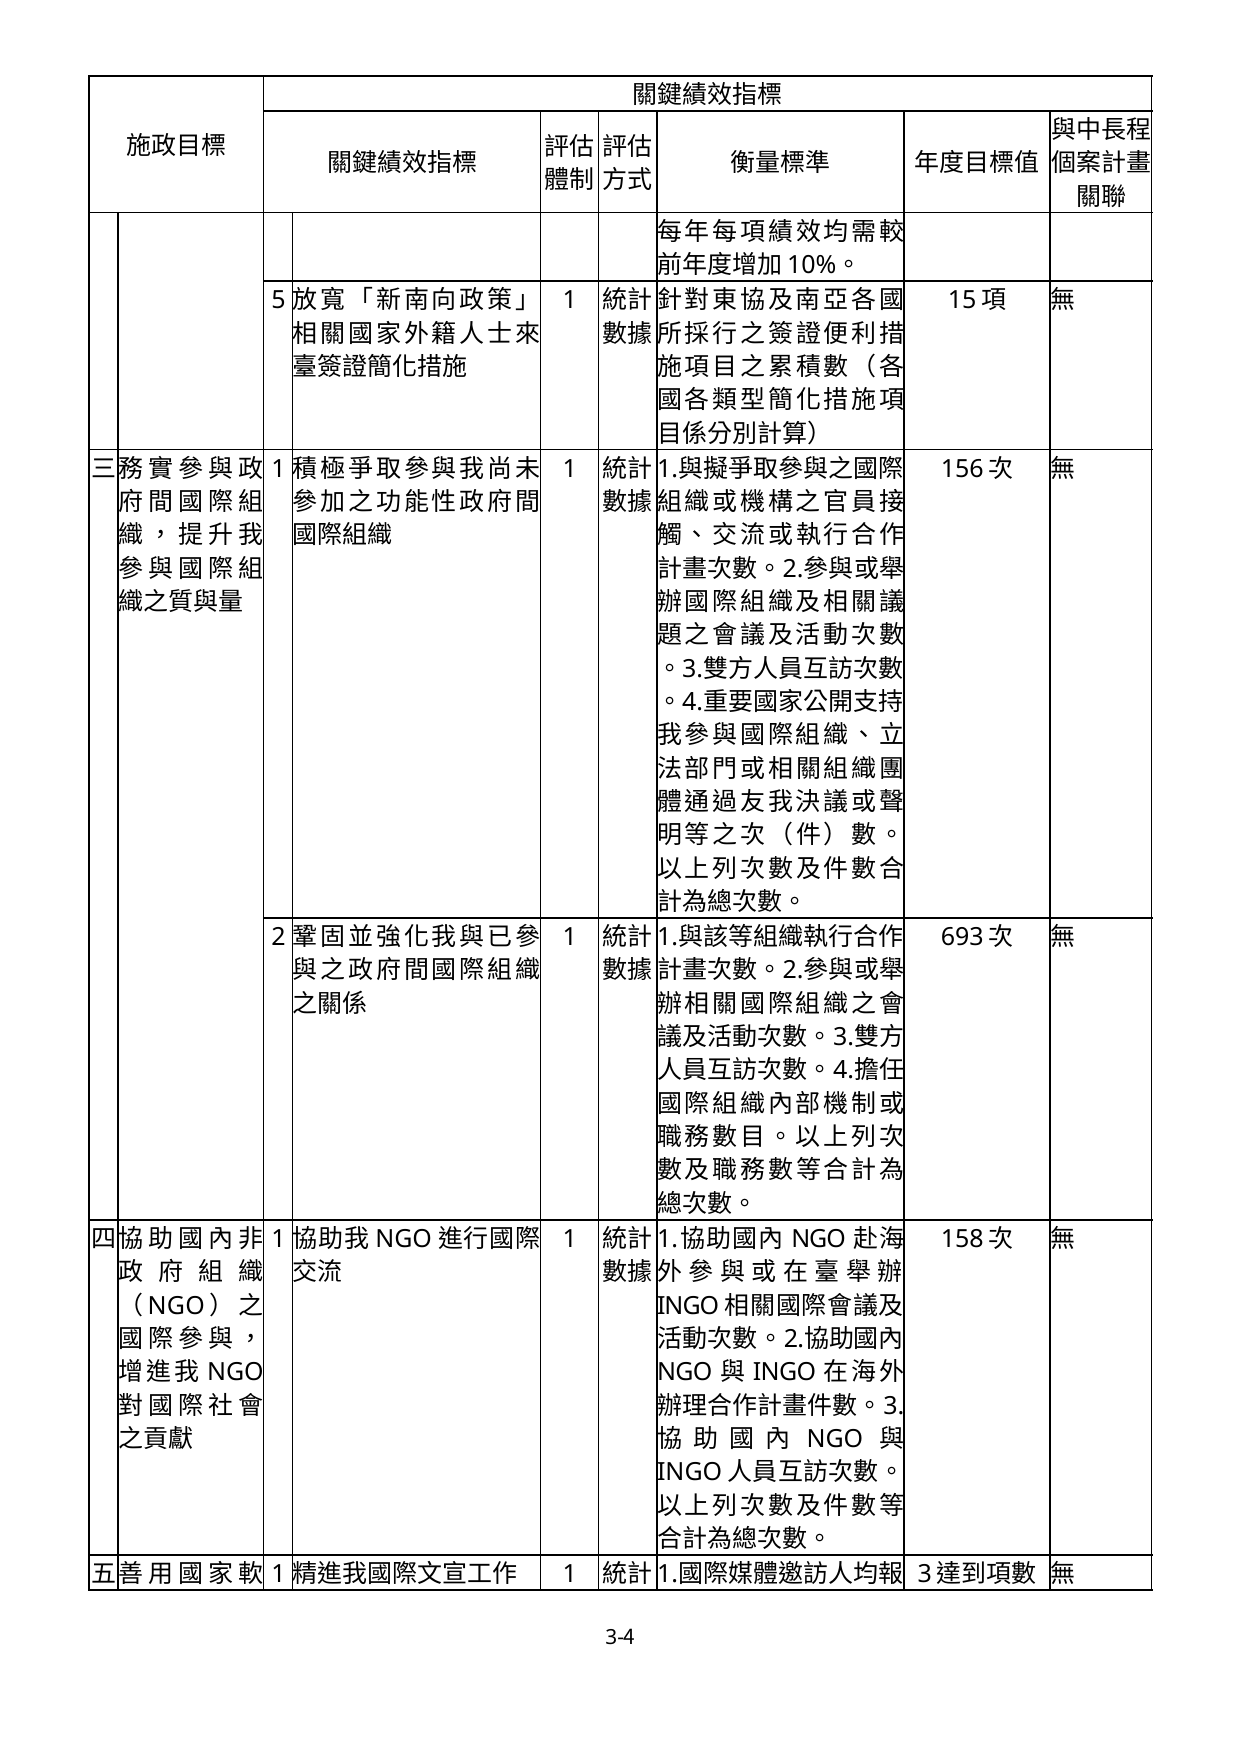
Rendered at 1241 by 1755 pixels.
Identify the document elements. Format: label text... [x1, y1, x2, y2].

table_cell 積極爭取參與我尚未參加之功能性政府間國際組織 [293, 450, 540, 917]
table_cell 1 [264, 1221, 292, 1554]
table_cell 無 [1051, 450, 1151, 917]
table_cell 協助國內非政府組織（NGO）之國際參與，增進我NGO對國際社會之貢獻 [119, 1221, 263, 1554]
table_cell [264, 213, 292, 280]
table_cell 1.協助國內NGO赴海外參與或在臺舉辦INGO相關國際會議及活動次數。2.協助國內NGO與INGO在海外辦理合作計畫件數。3.協助國內NGO與INGO人員互訪次數。以上列次數及件數等合計為總次數。 [658, 1221, 903, 1554]
table_cell 年度目標值 [905, 112, 1049, 212]
table_cell 統計數據 [599, 282, 656, 449]
table_cell 務實參與政府間國際組織，提升我參與國際組織之質與量 [119, 450, 263, 1219]
table_cell 693次 [905, 919, 1049, 1219]
table_cell 衡量標準 [658, 112, 903, 212]
table_cell [599, 213, 656, 280]
table_cell 1.與該等組織執行合作計畫次數。2.參與或舉辦相關國際組織之會議及活動次數。3.雙方人員互訪次數。4.擔任國際組織內部機制或職務數目。以上列次數及職務數等合計為總次數。 [658, 919, 903, 1219]
table_header 關鍵績效指標 [264, 77, 1151, 110]
table_cell 善用國家軟實力推動公眾外交及加強國際傳播，爭取民眾支持並提升國家形象 [119, 1556, 263, 1589]
table_cell 15項 [905, 282, 1049, 449]
table_cell 每年每項績效均需較前年度增加10%。 [658, 213, 903, 280]
table_header 施政目標 [90, 77, 263, 212]
table_cell 與中長程個案計畫關聯 [1051, 112, 1151, 212]
table_cell 1.與擬爭取參與之國際組織或機構之官員接觸、交流或執行合作計畫次數。2.參與或舉辦國際組織及相關議題之會議及活動次數。3.雙方人員互訪次數。4.重要國家公開支持我參與國際組織、立法部門或相關組織團體通過友我決議或聲明等之次（件）數。以上列次數及件數合計為總次數。 [658, 450, 903, 917]
table_cell [293, 213, 540, 280]
table_cell 統計數據 [599, 1221, 656, 1554]
table_cell 精進我國際文宣工作 [293, 1556, 540, 1589]
table_cell 1 [541, 1556, 598, 1589]
table_cell 五 [90, 1556, 117, 1589]
table_cell 評估 體制 [541, 112, 598, 212]
table_cell 1 [541, 282, 598, 449]
table_cell 放寬「新南向政策」相關國家外籍人士來臺簽證簡化措施 [293, 282, 540, 449]
table_cell 1 [541, 1221, 598, 1554]
table_cell 1 [264, 1556, 292, 1589]
table_cell 5 [264, 282, 292, 449]
table_cell 156次 [905, 450, 1049, 917]
table_cell 1 [541, 919, 598, 1219]
table_cell 無 [1051, 282, 1151, 449]
table_cell 統計 [599, 1556, 656, 1589]
table_cell 無 [1051, 1221, 1151, 1554]
table_cell 統計數據 [599, 450, 656, 917]
table_cell 1 [541, 450, 598, 917]
table_cell 關鍵績效指標 [264, 112, 540, 212]
table_cell 統計數據 [599, 919, 656, 1219]
table_cell 無 [1051, 1556, 1151, 1589]
table_cell 針對東協及南亞各國所採行之簽證便利措施項目之累積數（各國各類型簡化措施項目係分別計算） [658, 282, 903, 449]
table_cell 3達到項數 [905, 1556, 1049, 1589]
table_cell 158次 [905, 1221, 1049, 1554]
table_cell 四 [90, 1221, 117, 1554]
table_cell 強化我與無邦交國家實質關係 [119, 213, 263, 449]
table_cell [1051, 213, 1151, 280]
table_cell 三 [90, 450, 117, 1219]
table_cell 無 [1051, 919, 1151, 1219]
table_cell 協助我NGO進行國際交流 [293, 1221, 540, 1554]
table_cell 二 [90, 213, 117, 449]
table_cell 1.國際媒體邀訪人均報 [658, 1556, 903, 1589]
table_cell 1 [264, 450, 292, 917]
table_cell [905, 213, 1049, 280]
table_cell [541, 213, 598, 280]
table_cell 評估 方式 [599, 112, 656, 212]
table_cell 2 [264, 919, 292, 1219]
table_cell 鞏固並強化我與已參與之政府間國際組織之關係 [293, 919, 540, 1219]
